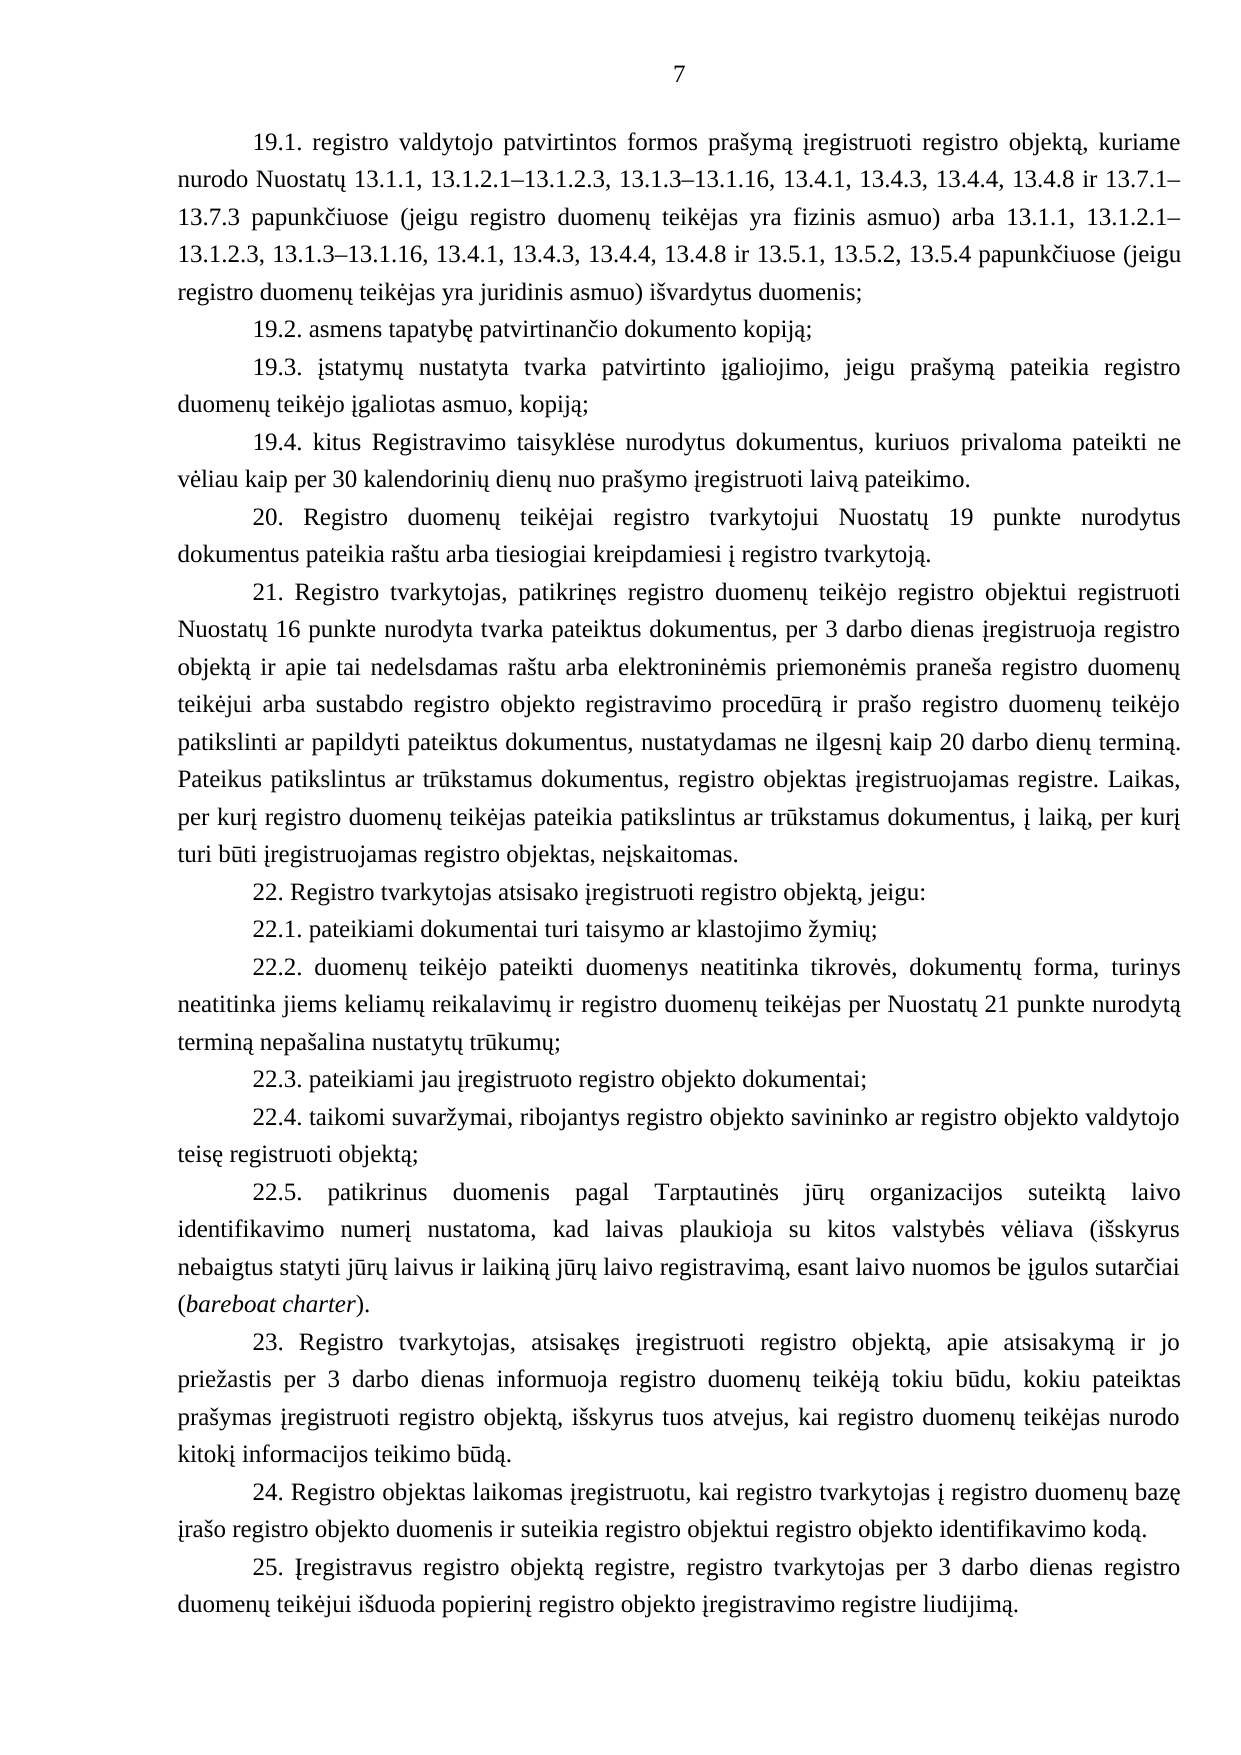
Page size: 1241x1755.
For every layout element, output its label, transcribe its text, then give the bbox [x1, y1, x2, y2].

text 19.3. įstatymų nustatyta tvarka patvirtinto įgaliojimo, jeigu prašymą pateikia registro duomenų teikėjo įgaliotas asmuo, kopiją; [177, 343, 1181, 418]
text 23. Registro tvarkytojas, atsisakęs įregistruoti registro objektą, apie atsisakymą ir jo priežastis per 3 darbo dienas informuoja registro duomenų teikėją tokiu būdu, kokiu pateiktas prašymas įregistruoti registro objektą, išskyrus tuos atvejus, kai registro duomenų teikėjas nurodo kitokį informacijos teikimo būdą. [177, 1318, 1181, 1468]
text 22.3. pateikiami jau įregistruoto registro objekto dokumentai; [177, 1056, 1181, 1093]
text 24. Registro objektas laikomas įregistruotu, kai registro tvarkytojas į registro duomenų bazę įrašo registro objekto duomenis ir suteikia registro objektui registro objekto identifikavimo kodą. [177, 1468, 1181, 1543]
text 22.2. duomenų teikėjo pateikti duomenys neatitinka tikrovės, dokumentų forma, turinys neatitinka jiems keliamų reikalavimų ir registro duomenų teikėjas per Nuostatų 21 punkte nurodytą terminą nepašalina nustatytų trūkumų; [177, 943, 1181, 1056]
text 19.1. registro valdytojo patvirtintos formos prašymą įregistruoti registro objektą, kuriame nurodo Nuostatų 13.1.1, 13.1.2.1–13.1.2.3, 13.1.3–13.1.16, 13.4.1, 13.4.3, 13.4.4, 13.4.8 ir 13.7.1–13.7.3 papunkčiuose (jeigu registro duomenų teikėjas yra fizinis asmuo) arba 13.1.1, 13.1.2.1–13.1.2.3, 13.1.3–13.1.16, 13.4.1, 13.4.3, 13.4.4, 13.4.8 ir 13.5.1, 13.5.2, 13.5.4 papunkčiuose (jeigu registro duomenų teikėjas yra juridinis asmuo) išvardytus duomenis; [177, 118, 1181, 306]
text 25. Įregistravus registro objektą registre, registro tvarkytojas per 3 darbo dienas registro duomenų teikėjui išduoda popierinį registro objekto įregistravimo registre liudijimą. [177, 1543, 1181, 1618]
text 22. Registro tvarkytojas atsisako įregistruoti registro objektą, jeigu: [177, 868, 1181, 906]
text 22.4. taikomi suvaržymai, ribojantys registro objekto savininko ar registro objekto valdytojo teisę registruoti objektą; [177, 1093, 1181, 1168]
text 19.2. asmens tapatybę patvirtinančio dokumento kopiją; [177, 306, 1181, 343]
text 22.5. patikrinus duomenis pagal Tarptautinės jūrų organizacijos suteiktą laivo identifikavimo numerį nustatoma, kad laivas plaukioja su kitos valstybės vėliava (išskyrus nebaigtus statyti jūrų laivus ir laikiną jūrų laivo registravimą, esant laivo nuomos be įgulos sutarčiai (bareboat charter). [177, 1168, 1181, 1318]
text 22.1. pateikiami dokumentai turi taisymo ar klastojimo žymių; [177, 906, 1181, 943]
text 20. Registro duomenų teikėjai registro tvarkytojui Nuostatų 19 punkte nurodytus dokumentus pateikia raštu arba tiesiogiai kreipdamiesi į registro tvarkytoją. [177, 493, 1181, 568]
text 19.4. kitus Registravimo taisyklėse nurodytus dokumentus, kuriuos privaloma pateikti ne vėliau kaip per 30 kalendorinių dienų nuo prašymo įregistruoti laivą pateikimo. [177, 418, 1181, 493]
text 21. Registro tvarkytojas, patikrinęs registro duomenų teikėjo registro objektui registruoti Nuostatų 16 punkte nurodyta tvarka pateiktus dokumentus, per 3 darbo dienas įregistruoja registro objektą ir apie tai nedelsdamas raštu arba elektroninėmis priemonėmis praneša registro duomenų teikėjui arba sustabdo registro objekto registravimo procedūrą ir prašo registro duomenų teikėjo patikslinti ar papildyti pateiktus dokumentus, nustatydamas ne ilgesnį kaip 20 darbo dienų terminą. Pateikus patikslintus ar trūkstamus dokumentus, registro objektas įregistruojamas registre. Laikas, per kurį registro duomenų teikėjas pateikia patikslintus ar trūkstamus dokumentus, į laiką, per kurį turi būti įregistruojamas registro objektas, neįskaitomas. [177, 568, 1181, 868]
